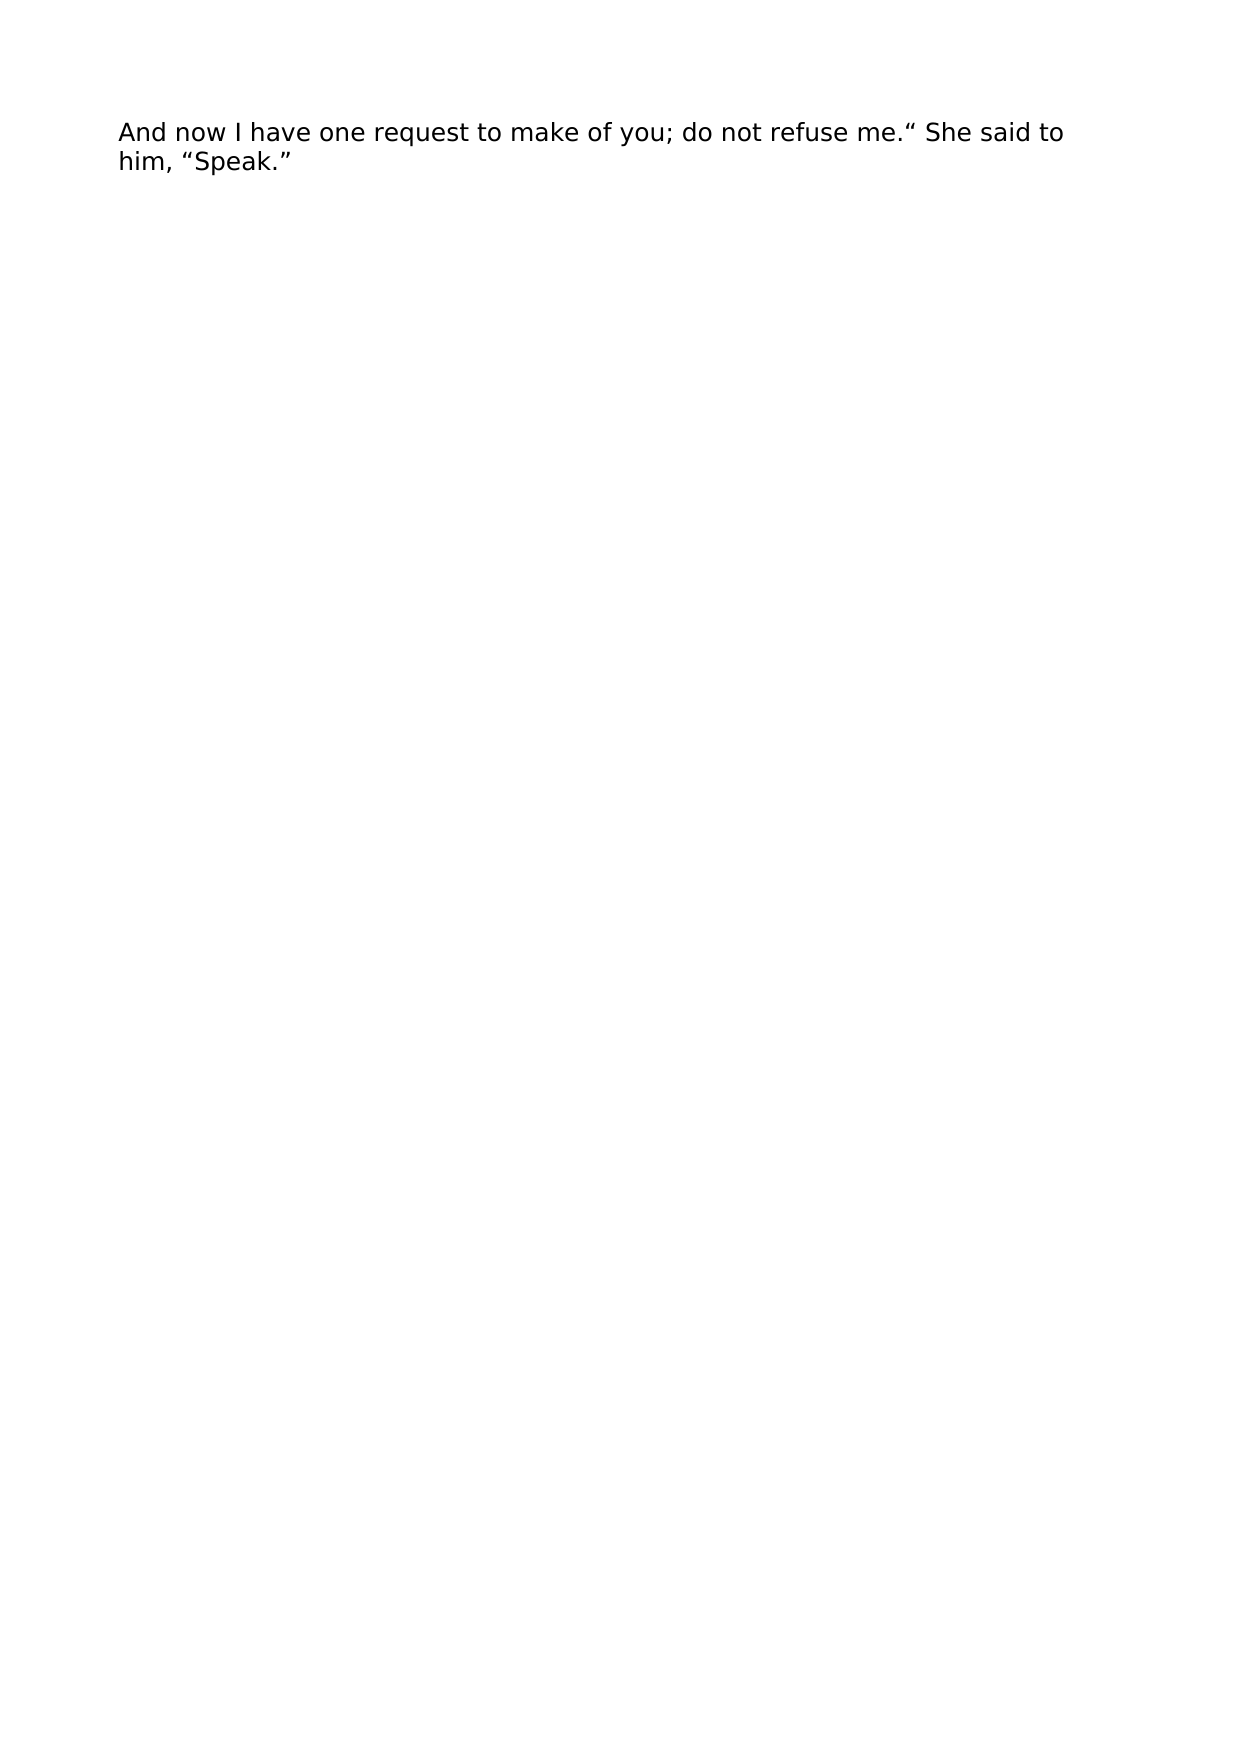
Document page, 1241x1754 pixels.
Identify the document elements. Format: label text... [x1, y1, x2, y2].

text And now I have one request to make of you; do not refuse me.“ She said to him, “Speak.” [118, 118, 1122, 176]
